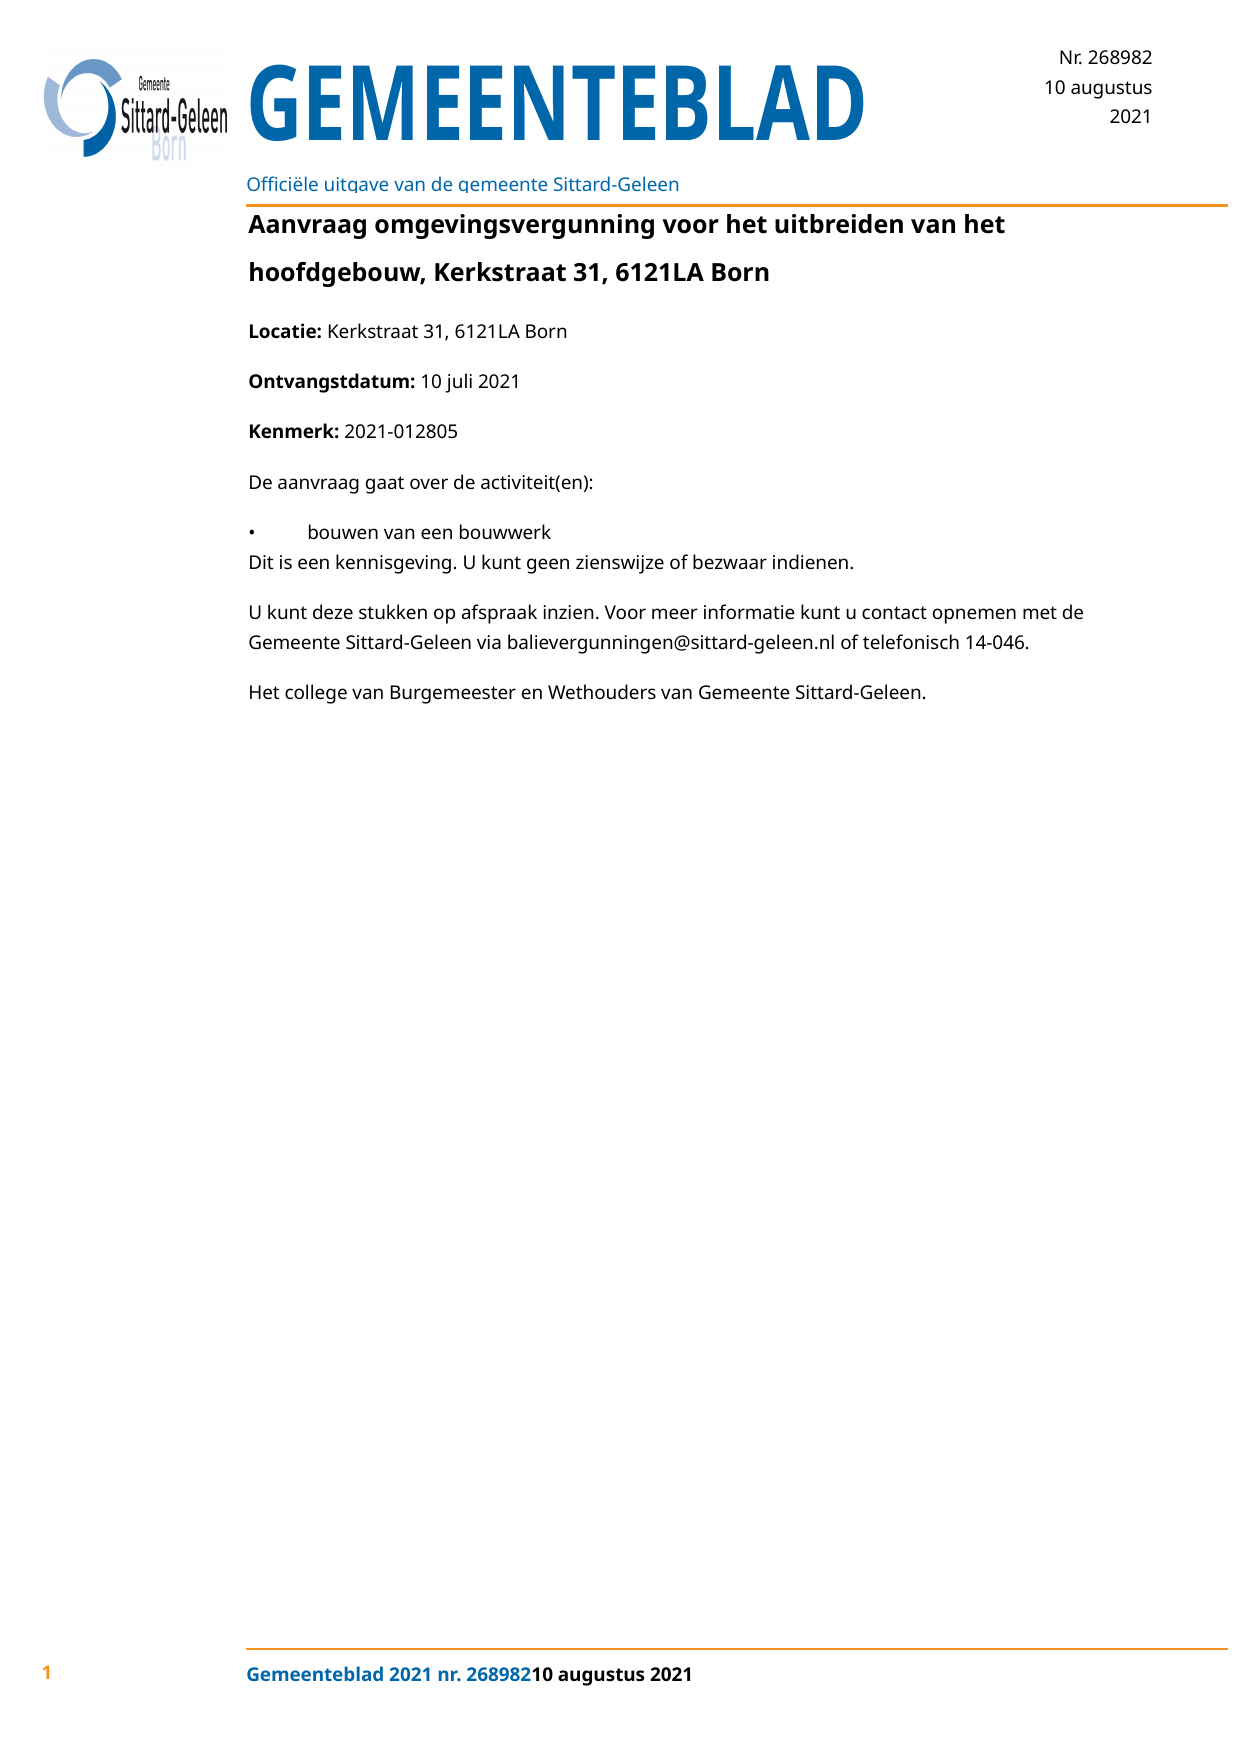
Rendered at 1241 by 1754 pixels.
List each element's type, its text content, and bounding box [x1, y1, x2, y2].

text Locatie: Kerkstraat 31, 6121LA Born [248, 318, 1152, 344]
text Ontvangstdatum: 10 juli 2021 [248, 368, 1152, 394]
text Aanvraag omgevingsvergunning voor het uitbreiden van het hoofdgebouw, Kerkstraat 31, 6121LA Born [248, 207, 1152, 288]
text De aanvraag gaat over de activiteit(en): [248, 469, 1152, 495]
text Dit is een kennisgeving. U kunt geen zienswijze of bezwaar indienen. [248, 549, 1152, 575]
list bouwen van een bouwwerk [248, 519, 1152, 545]
text U kunt deze stukken op afspraak inzien. Voor meer informatie kunt u contact opnemen met de Gemeente Sittard-Geleen via balievergunningen@sittard-geleen.nl of telefonisch 14-046. [248, 599, 1152, 655]
text Kenmerk: 2021-012805 [248, 419, 1152, 444]
picture [41, 47, 231, 172]
text Het college van Burgemeester en Wethouders van Gemeente Sittard-Geleen. [248, 679, 1152, 705]
